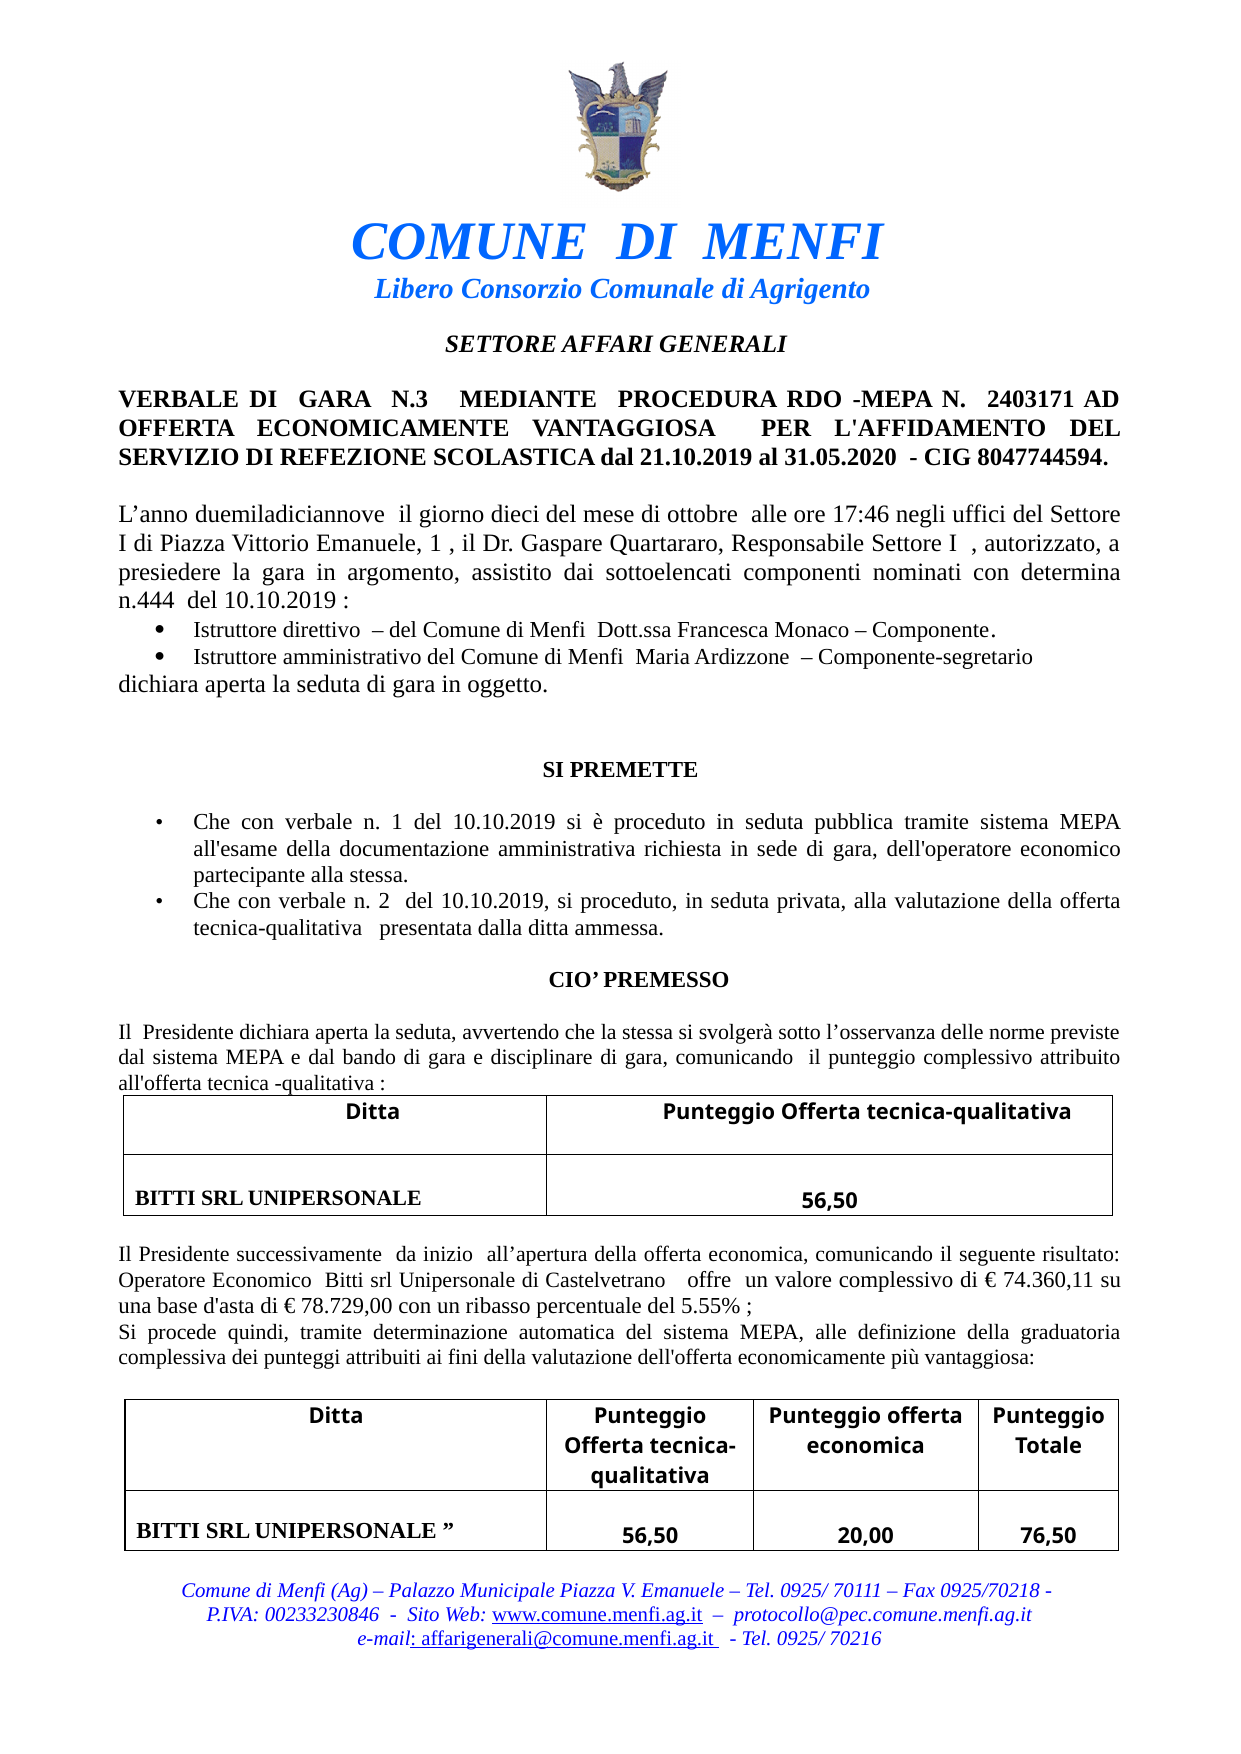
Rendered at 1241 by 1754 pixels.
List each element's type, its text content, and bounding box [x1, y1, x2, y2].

table_cell 56,50 [547, 1155, 1112, 1215]
text Il Presidente dichiara aperta la seduta, avvertendo che la stessa si svolgerà sotto l’osservanza delle norme previste dal sistema MEPA e dal bando di gara e disciplinare di gara, comunicando il punteggio complessivo attribuito all'offerta tecnica -qualitativa : [118, 1019, 1122, 1095]
table_header Ditta [126, 1400, 546, 1489]
list Che con verbale n. 1 del 10.10.2019 si è proceduto in seduta pubblica tramite sistema MEPA all'esame della documentazione amministrativa richiesta in sede di gara, dell'operatore economico partecipante alla stessa. [156, 808, 1122, 887]
table_header Punteggio Offerta tecnica-qualitativa [547, 1400, 753, 1489]
picture [559, 60, 681, 208]
table_cell BITTI SRL UNIPERSONALE ” [126, 1491, 546, 1550]
table_header Ditta [124, 1096, 546, 1154]
text SI PREMETTE [118, 756, 1122, 782]
table_cell 20,00 [754, 1491, 978, 1550]
text Si procede quindi, tramite determinazione automatica del sistema MEPA, alle definizione della graduatoria complessiva dei punteggi attribuiti ai fini della valutazione dell'offerta economicamente più vantaggiosa: [118, 1319, 1122, 1369]
text CIO’ PREMESSO [156, 966, 1122, 993]
table_header Punteggio offerta economica [754, 1400, 978, 1489]
list Istruttore amministrativo del Comune di Menfi Maria Ardizzone – Componente-segretario [156, 643, 1122, 669]
text SETTORE AFFARI GENERALI [118, 329, 1122, 358]
table_header Punteggio Totale [979, 1400, 1118, 1489]
list Che con verbale n. 2 del 10.10.2019, si proceduto, in seduta privata, alla valutazione della offerta tecnica-qualitativa presentata dalla ditta ammessa. [156, 887, 1122, 940]
table_header Punteggio Offerta tecnica-qualitativa [547, 1096, 1112, 1154]
text Il Presidente successivamente da inizio all’apertura della offerta economica, comunicando il seguente risultato: Operatore Economico Bitti srl Unipersonale di Castelvetrano offre un valore complessivo di € 74.360,11 su una base d'asta di € 78.729,00 con un ribasso percentuale del 5.55% ; [118, 1241, 1122, 1319]
table_cell BITTI SRL UNIPERSONALE [124, 1155, 546, 1215]
text dichiara aperta la seduta di gara in oggetto. [118, 669, 1122, 698]
text Libero Consorzio Comunale di Agrigento [118, 272, 1122, 305]
list Istruttore direttivo – del Comune di Menfi Dott.ssa Francesca Monaco – Componente. [156, 614, 1122, 643]
text L’anno duemiladiciannove il giorno dieci del mese di ottobre alle ore 17:46 negli uffici del Settore I di Piazza Vittorio Emanuele, 1 , il Dr. Gaspare Quartararo, Responsabile Settore I , autorizzato, a presiedere la gara in argomento, assistito dai sottoelencati componenti nominati con determina n.444 del 10.10.2019 : [118, 499, 1122, 614]
table_cell 56,50 [547, 1491, 753, 1550]
text VERBALE DI GARA N.3 MEDIANTE PROCEDURA RDO -MEPA N. 2403171 AD OFFERTA ECONOMICAMENTE VANTAGGIOSA PER L'AFFIDAMENTO DEL SERVIZIO DI REFEZIONE SCOLASTICA dal 21.10.2019 al 31.05.2020 - CIG 8047744594. [118, 384, 1122, 471]
text COMUNE DI MENFI [118, 209, 1122, 272]
table_cell 76,50 [979, 1491, 1118, 1550]
